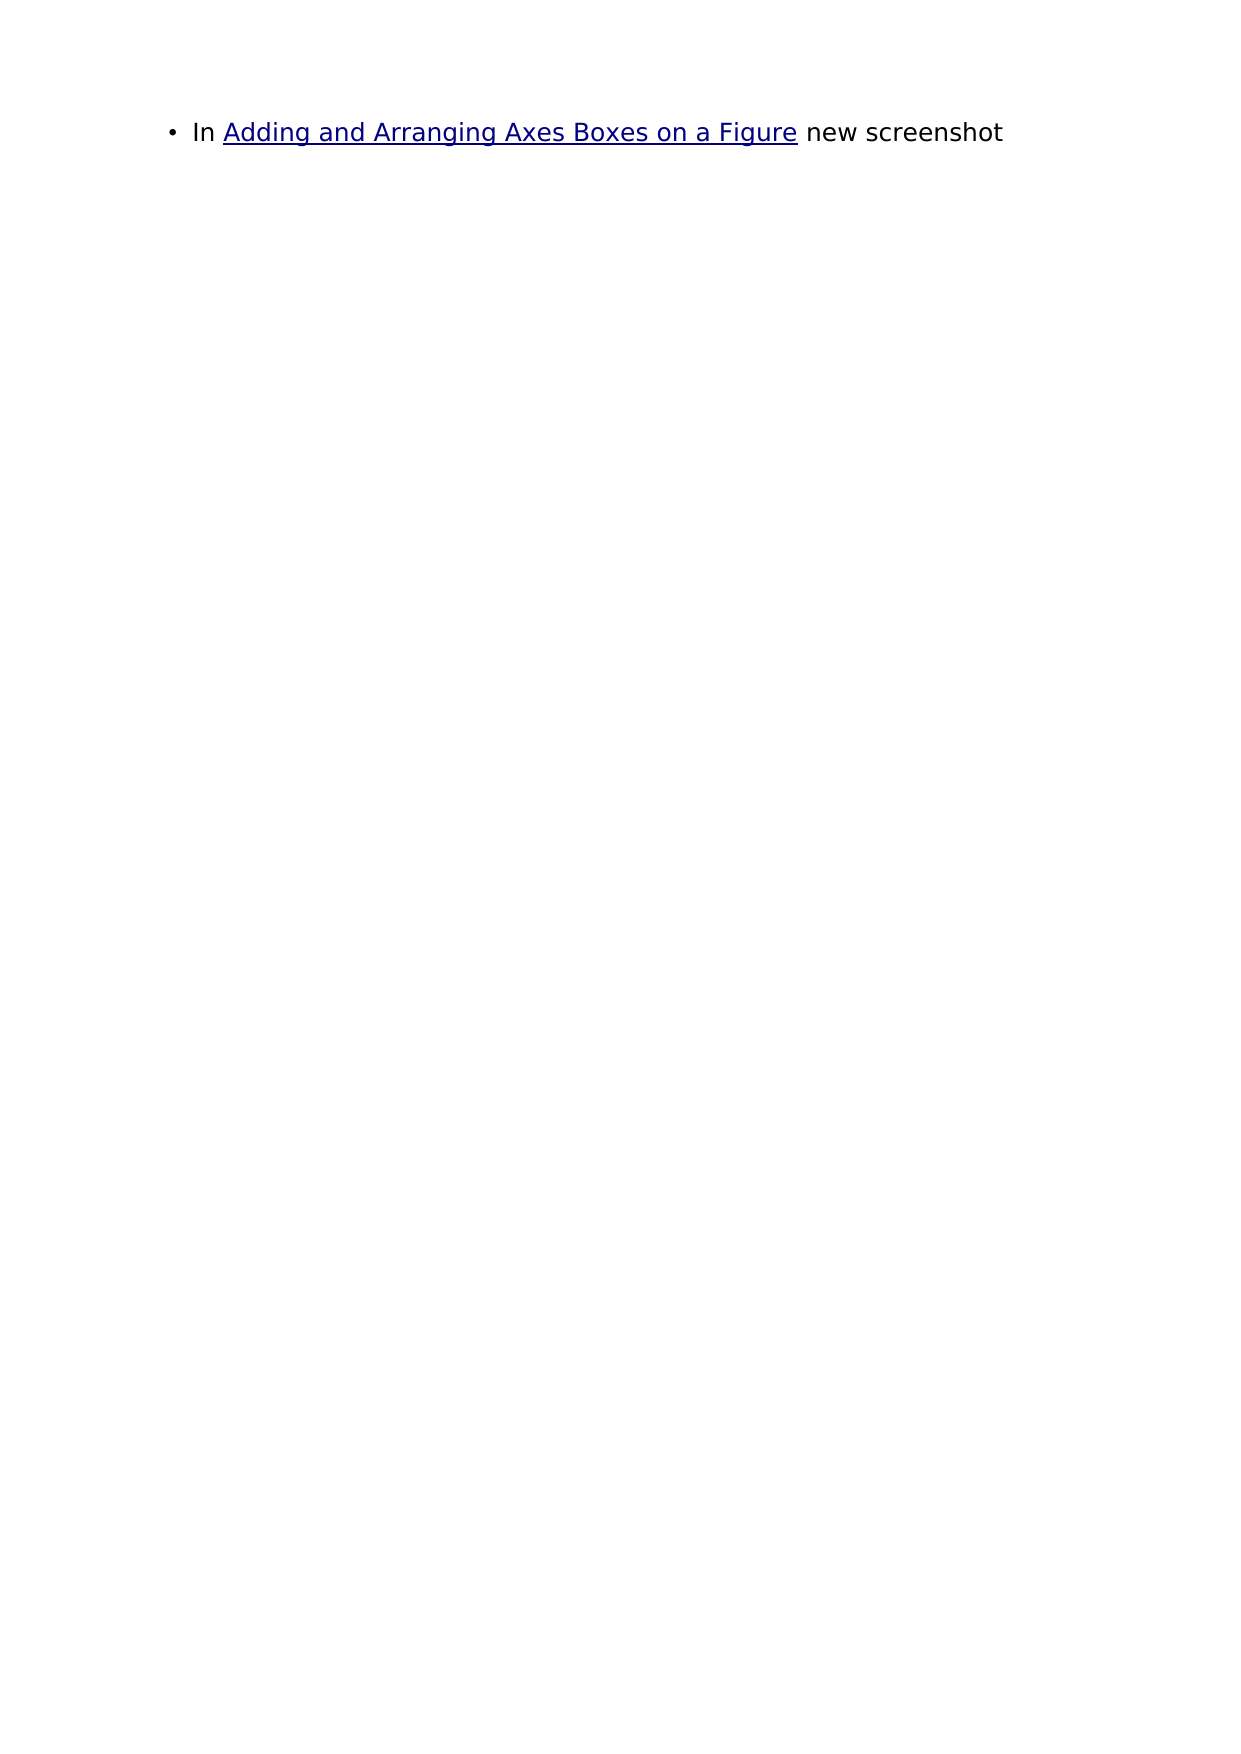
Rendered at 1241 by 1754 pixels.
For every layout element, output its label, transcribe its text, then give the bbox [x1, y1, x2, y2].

list In Adding and Arranging Axes Boxes on a Figure new screenshot [177, 118, 1122, 147]
